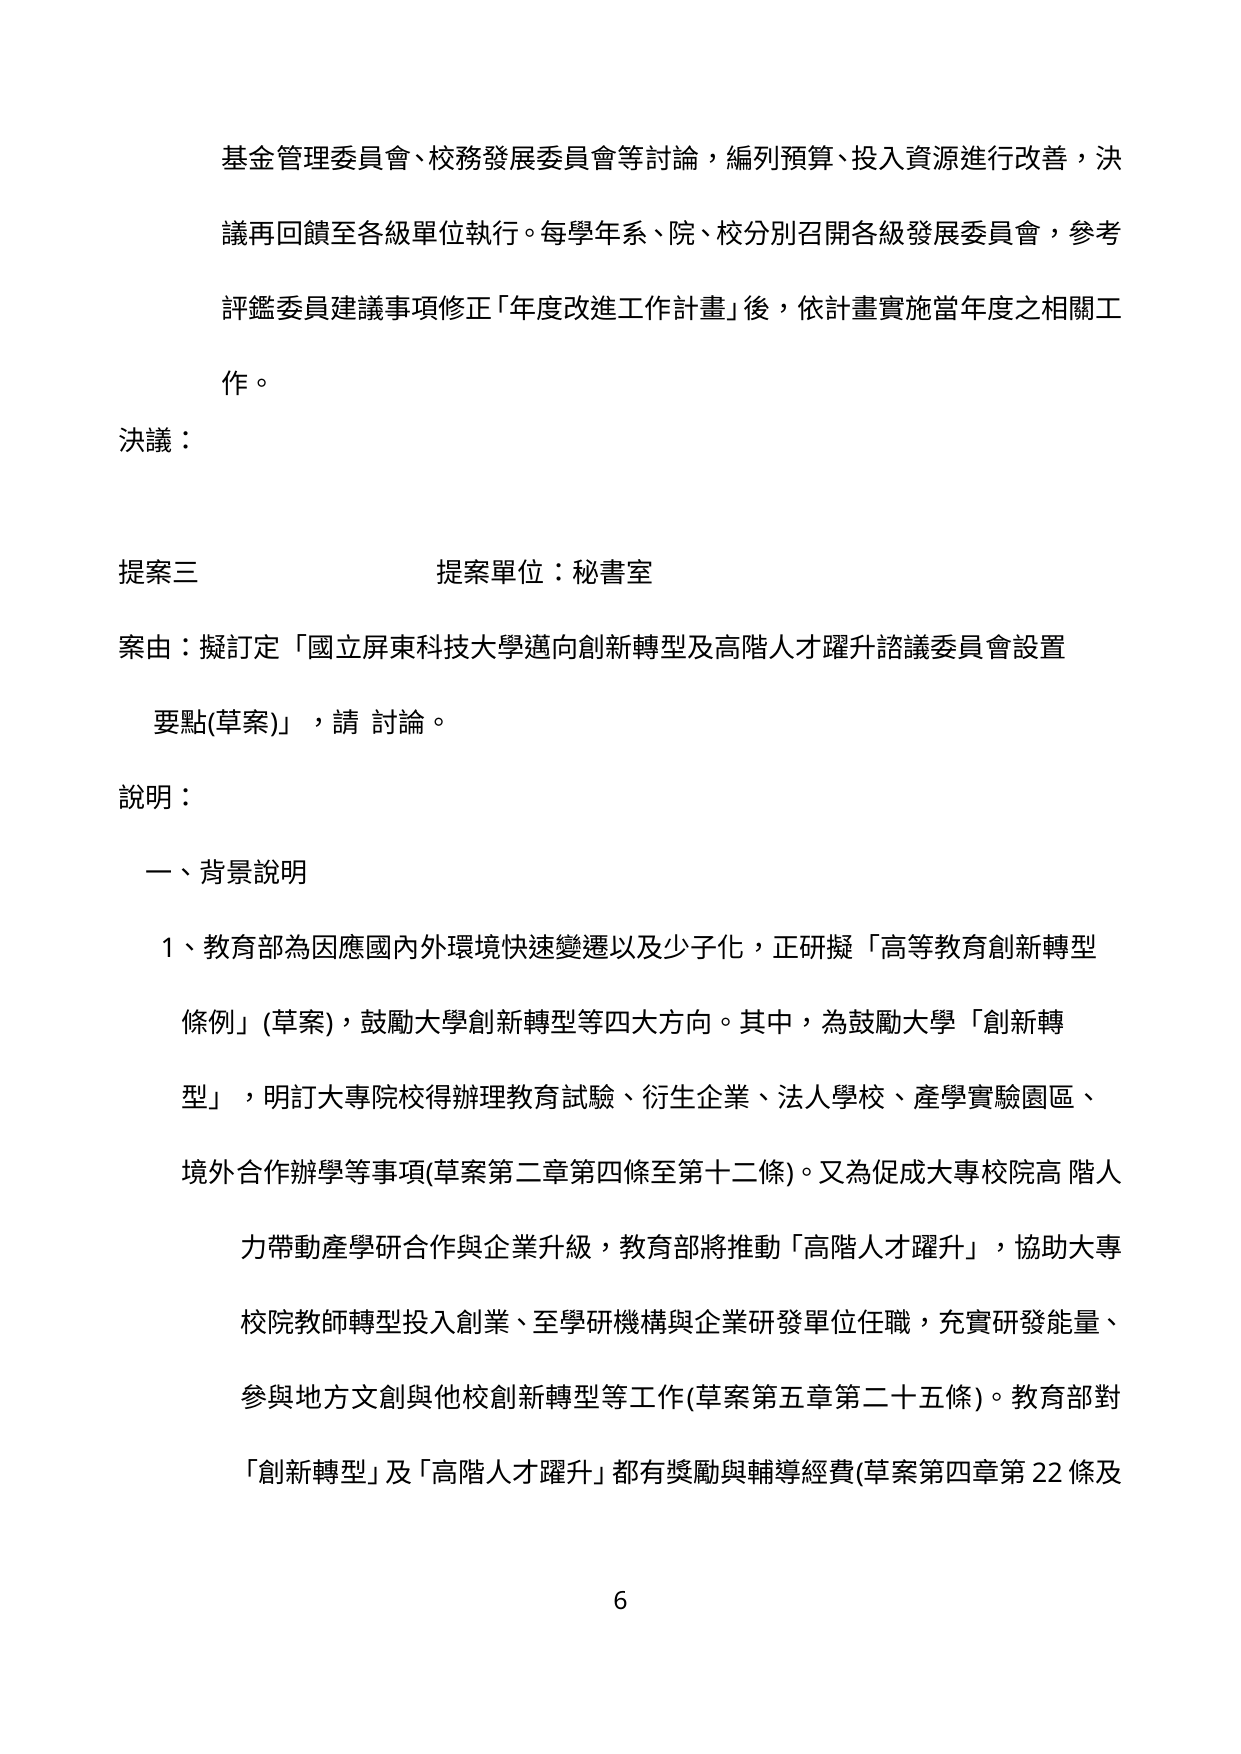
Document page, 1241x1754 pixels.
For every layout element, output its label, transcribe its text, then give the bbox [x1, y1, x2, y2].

text 說明： [118, 759, 1122, 834]
text 條例」(草案)，鼓勵大學創新轉型等四大方向。其中，為鼓勵大學「創新轉 [118, 984, 1122, 1059]
text 提案三 提案單位：秘書室 [118, 534, 1122, 609]
text 要點(草案)」，請 討論。 [118, 684, 1122, 759]
text 境外合作辦學等事項(草案第二章第四條至第十二條)。又為促成大專校院高 階人力帶動產學研合作與企業升級，教育部將推動「高階人才躍升」，協助大專校院教師轉型投入創業、至學研機構與企業研發單位任職，充實研發能量、參與地方文創與他校創新轉型等工作(草案第五章第二十五條)。教育部對「創新轉型」及「高階人才躍升」都有獎勵與輔導經費(草案第四章第22條及第五章第26條)。 [118, 1134, 1122, 1509]
text 一、背景說明 [118, 834, 1122, 909]
text 案由：擬訂定「國立屏東科技大學邁向創新轉型及高階人才躍升諮議委員會設置 [118, 609, 1122, 684]
text 1、教育部為因應國內外環境快速變遷以及少子化，正研擬「高等教育創新轉型 [118, 909, 1122, 984]
text 型」，明訂大專院校得辦理教育試驗、衍生企業、法人學校、產學實驗園區、 [118, 1059, 1122, 1134]
text 決議： [118, 419, 1122, 459]
text 三、評鑑結果針對委員建議事項之問題解決，有關校級問題，如師資、課程、空間、經費、系所整併等，系、院、校提案至課程委員會、空間規劃管理委員會、校務基金管理委員會、校務發展委員會等討論，編列預算、投入資源進行改善，決議再回饋至各級單位執行。每學年系、院、校分別召開各級發展委員會，參考評鑑委員建議事項修正「年度改進工作計畫」後，依計畫實施當年度之相關工作。 [162, 119, 1122, 419]
